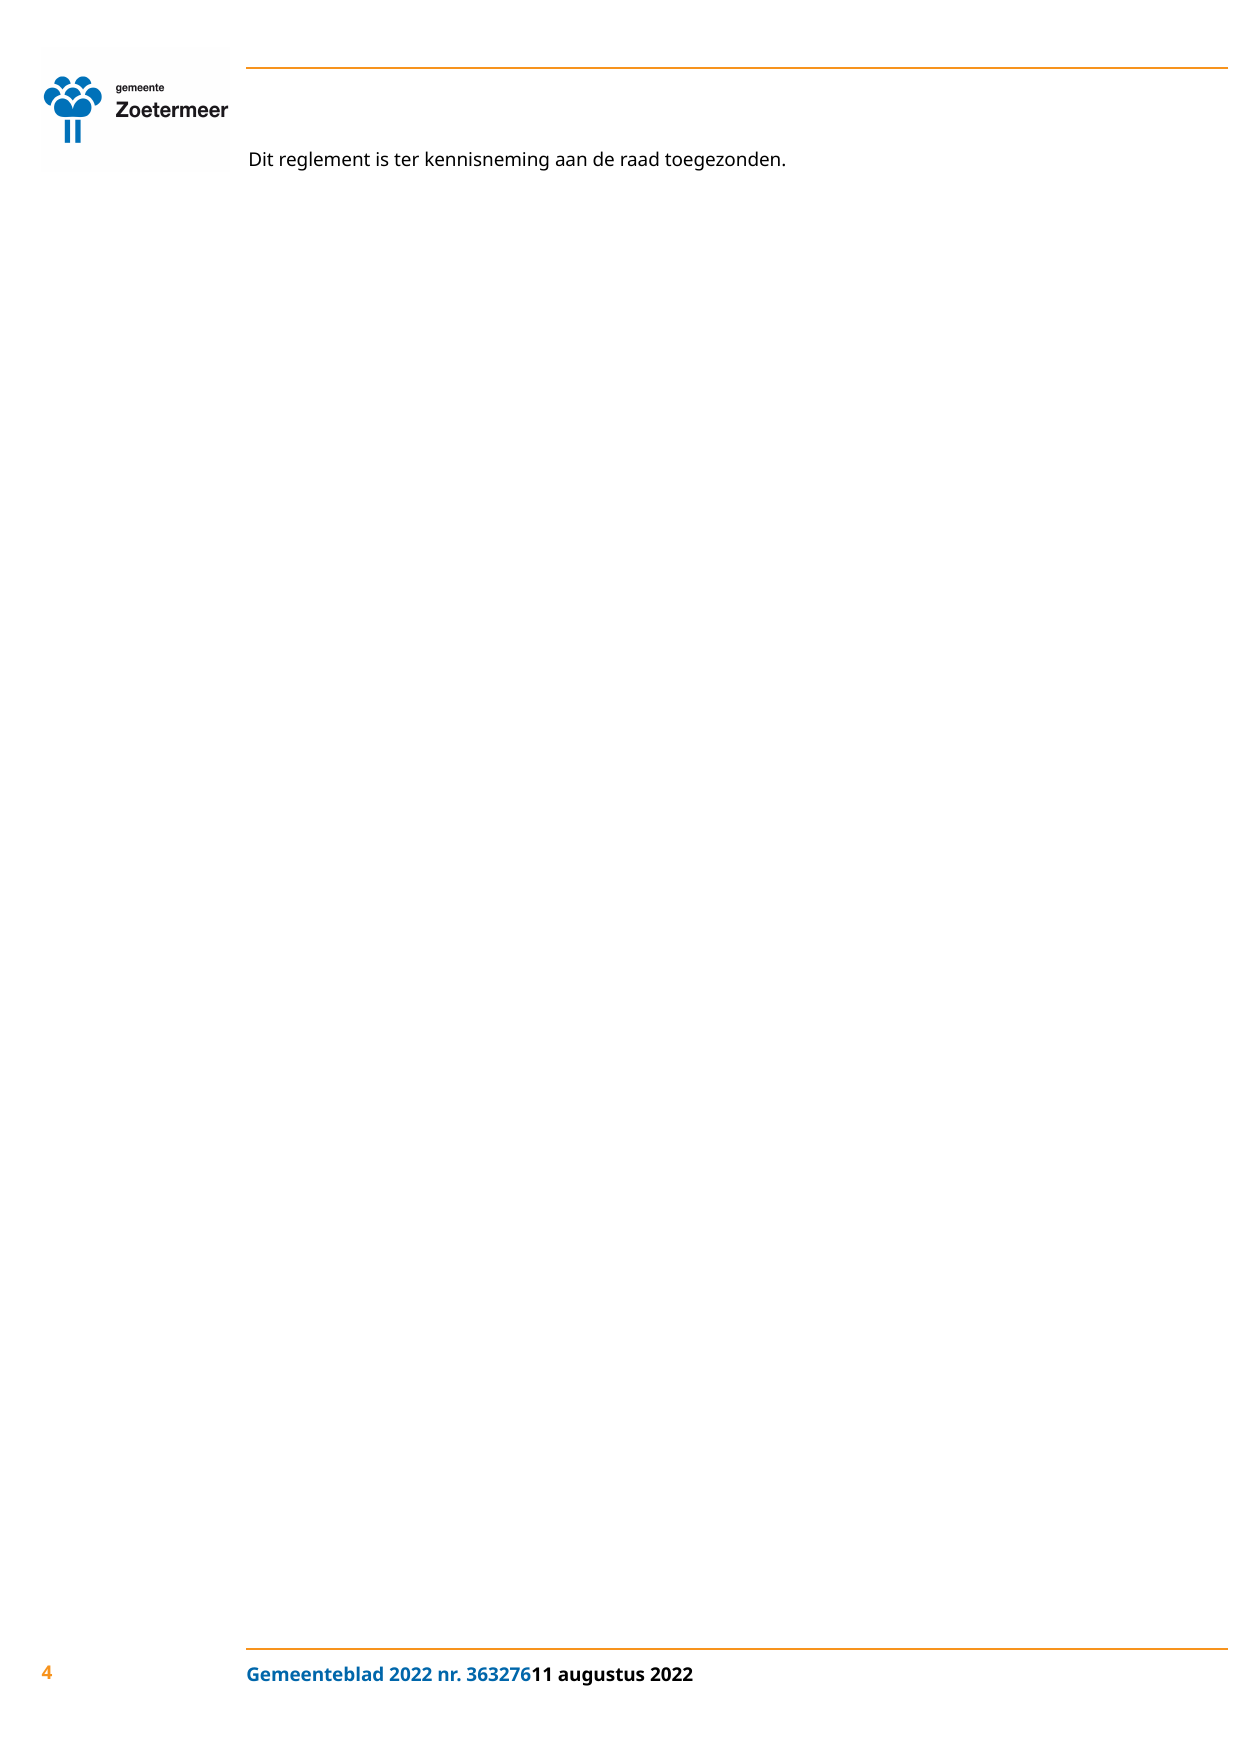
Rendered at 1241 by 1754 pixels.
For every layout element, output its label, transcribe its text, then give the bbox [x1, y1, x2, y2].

text Dit reglement is ter kennisneming aan de raad toegezonden. [248, 146, 1152, 172]
picture [41, 47, 231, 172]
